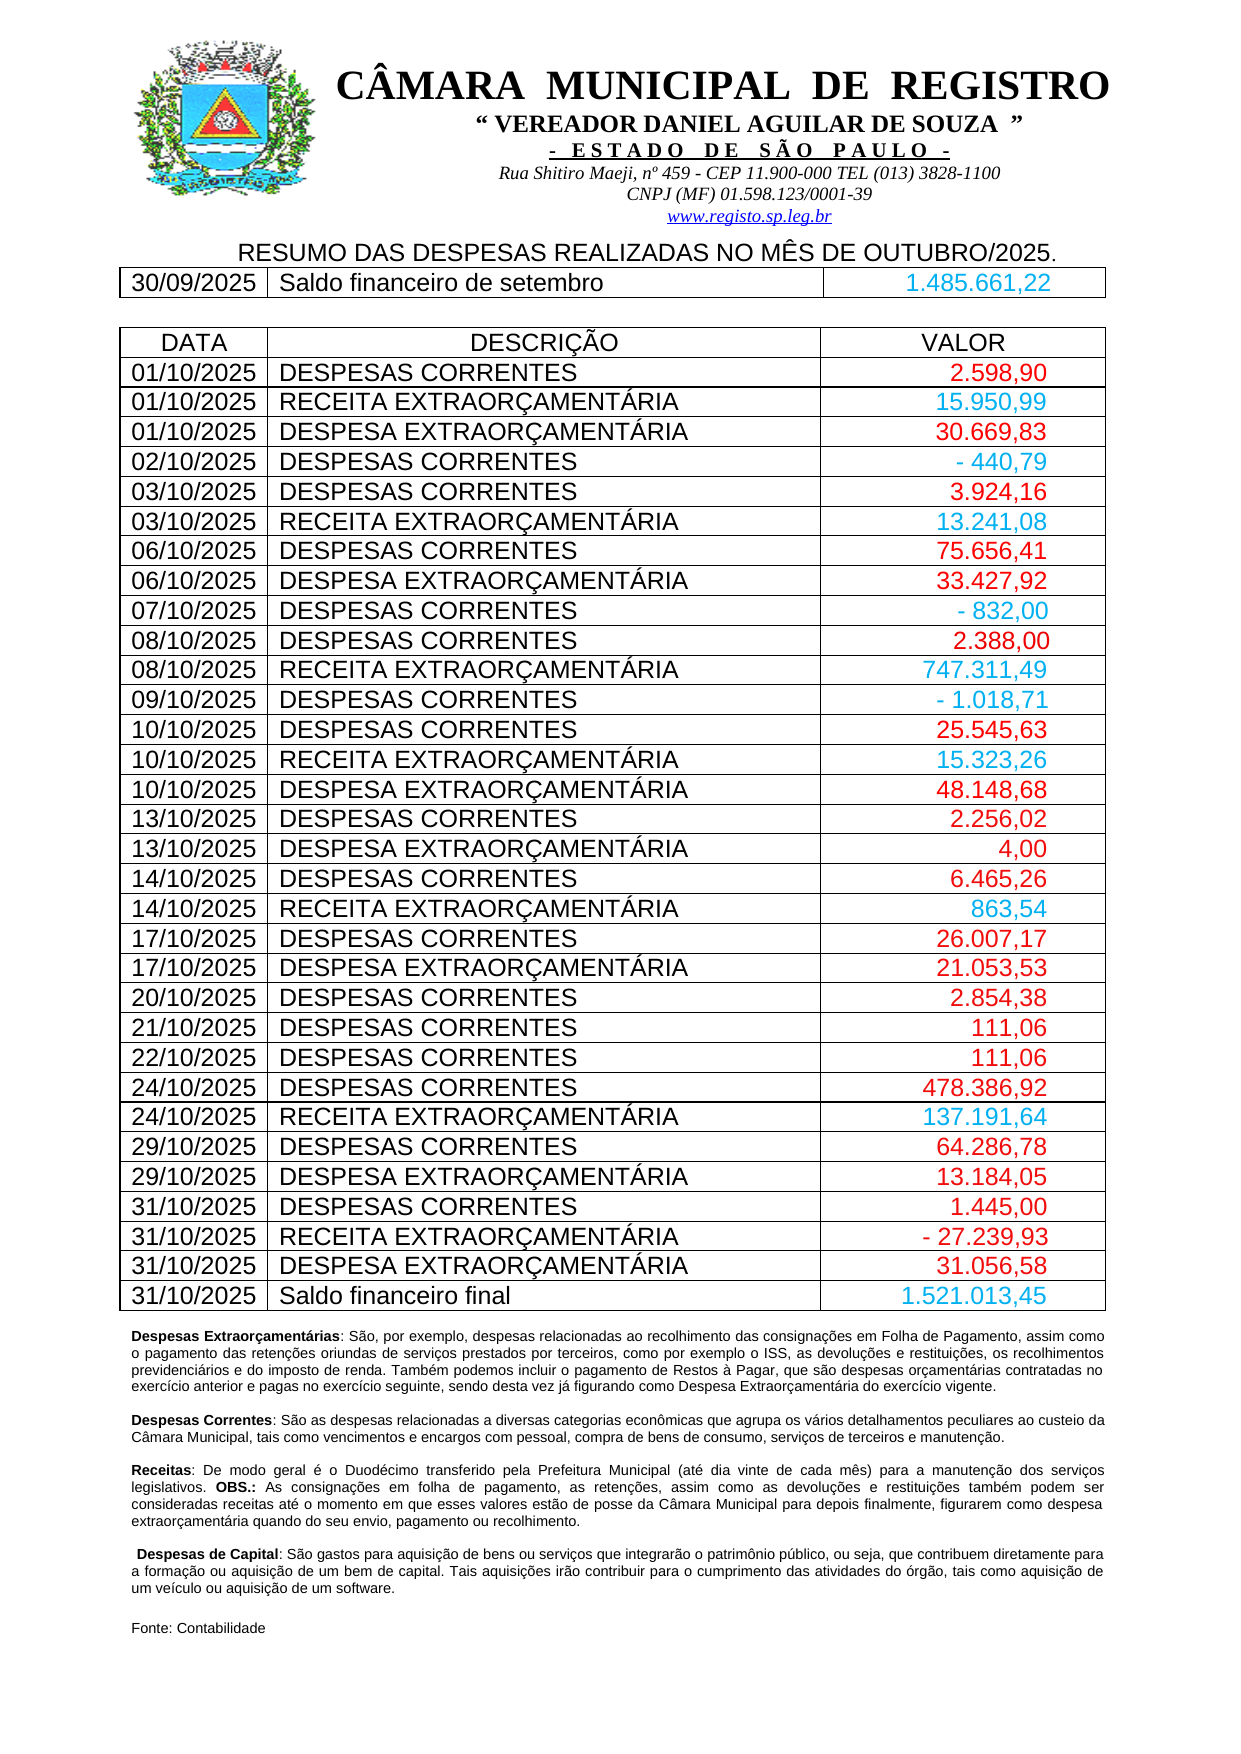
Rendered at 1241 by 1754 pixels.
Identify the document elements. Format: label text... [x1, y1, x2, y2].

table_header 30/09/2025 [121, 268, 267, 297]
table_cell DESPESA EXTRAORÇAMENTÁRIA [268, 775, 820, 803]
table_cell RECEITA EXTRAORÇAMENTÁRIA [268, 745, 820, 774]
table_cell 6.465,26 [821, 864, 1105, 893]
table_cell 26.007,17 [821, 924, 1105, 952]
table_cell 09/10/2025 [121, 685, 267, 714]
table_header VALOR [821, 328, 1105, 357]
table_cell DESPESAS CORRENTES [268, 447, 820, 476]
table_cell 21/10/2025 [121, 1013, 267, 1042]
table_cell 21.053,53 [821, 954, 1105, 982]
table_cell 08/10/2025 [121, 626, 267, 654]
table_header DESCRIÇÃO [268, 328, 820, 357]
table_cell DESPESAS CORRENTES [268, 626, 820, 654]
table_cell 06/10/2025 [121, 536, 267, 565]
table_cell 10/10/2025 [121, 745, 267, 774]
table_cell 31/10/2025 [121, 1251, 267, 1280]
table_cell 17/10/2025 [121, 954, 267, 982]
table_cell 15.950,99 [821, 388, 1105, 416]
table_cell DESPESAS CORRENTES [268, 477, 820, 506]
table_cell - 440,79 [821, 447, 1105, 476]
table_cell 33.427,92 [821, 566, 1105, 595]
table_cell 2.388,00 [821, 626, 1105, 654]
table_cell RECEITA EXTRAORÇAMENTÁRIA [268, 1103, 820, 1131]
table_cell 07/10/2025 [121, 596, 267, 625]
table_cell DESPESAS CORRENTES [268, 715, 820, 744]
table_cell 1.521.013,45 [821, 1281, 1105, 1310]
table_cell RECEITA EXTRAORÇAMENTÁRIA [268, 656, 820, 684]
table_cell 13.184,05 [821, 1162, 1105, 1191]
table_cell 01/10/2025 [121, 417, 267, 446]
table_cell 24/10/2025 [121, 1103, 267, 1131]
table_cell RECEITA EXTRAORÇAMENTÁRIA [268, 894, 820, 923]
table_cell DESPESAS CORRENTES [268, 358, 820, 386]
table_cell 13.241,08 [821, 507, 1105, 535]
table_cell 02/10/2025 [121, 447, 267, 476]
table_cell 29/10/2025 [121, 1132, 267, 1161]
table_cell DESPESAS CORRENTES [268, 1073, 820, 1101]
text Despesas Extraorçamentárias: São, por exemplo, despesas relacionadas ao recolhimento das consignações em Folha de Pagamento, assim como o pagamento das retenções oriundas de serviços prestados por terceiros, como por exemplo o ISS, as devoluções e restituições, os recolhimentos previdenciários e do imposto de renda. Também podemos incluir o pagamento de Restos à Pagar, que são despesas orçamentárias contratadas no exercício anterior e pagas no exercício seguinte, sendo desta vez já figurando como Despesa Extraorçamentária do exercício vigente. [131, 1328, 1106, 1395]
table_cell 31/10/2025 [121, 1281, 267, 1310]
table_header Saldo financeiro de setembro [268, 268, 823, 297]
table_cell 08/10/2025 [121, 656, 267, 684]
table_cell DESPESAS CORRENTES [268, 1132, 820, 1161]
table_cell 03/10/2025 [121, 507, 267, 535]
table_cell - 1.018,71 [821, 685, 1105, 714]
table_cell 2.854,38 [821, 983, 1105, 1012]
table_cell 31/10/2025 [121, 1222, 267, 1250]
table_cell 2.256,02 [821, 805, 1105, 833]
table_cell DESPESAS CORRENTES [268, 536, 820, 565]
table_header DATA [121, 328, 267, 357]
table_cell 64.286,78 [821, 1132, 1105, 1161]
table_cell DESPESA EXTRAORÇAMENTÁRIA [268, 954, 820, 982]
table_cell 31.056,58 [821, 1251, 1105, 1280]
table_cell 4,00 [821, 834, 1105, 863]
table_cell DESPESAS CORRENTES [268, 924, 820, 952]
table_cell DESPESA EXTRAORÇAMENTÁRIA [268, 1251, 820, 1280]
table_cell 20/10/2025 [121, 983, 267, 1012]
table_cell 15.323,26 [821, 745, 1105, 774]
text Fonte: Contabilidade [131, 1596, 1106, 1637]
table_cell 01/10/2025 [121, 388, 267, 416]
table_cell DESPESAS CORRENTES [268, 1043, 820, 1072]
table_cell DESPESAS CORRENTES [268, 1192, 820, 1221]
text RESUMO DAS DESPESAS REALIZADAS NO MÊS DE OUTUBRO/2025. [131, 238, 1162, 267]
table_cell 01/10/2025 [121, 358, 267, 386]
table_cell DESPESA EXTRAORÇAMENTÁRIA [268, 417, 820, 446]
text Despesas Correntes: São as despesas relacionadas a diversas categorias econômicas que agrupa os vários detalhamentos peculiares ao custeio da Câmara Municipal, tais como vencimentos e encargos com pessoal, compra de bens de consumo, serviços de terceiros e manutenção. [131, 1412, 1106, 1445]
table_cell DESPESA EXTRAORÇAMENTÁRIA [268, 1162, 820, 1191]
table_cell RECEITA EXTRAORÇAMENTÁRIA [268, 1222, 820, 1250]
table_cell 137.191,64 [821, 1103, 1105, 1131]
table_cell 111,06 [821, 1043, 1105, 1072]
table_cell 1.445,00 [821, 1192, 1105, 1221]
table_cell 17/10/2025 [121, 924, 267, 952]
table_cell - 832,00 [821, 596, 1105, 625]
table_cell DESPESA EXTRAORÇAMENTÁRIA [268, 566, 820, 595]
table_cell 2.598,90 [821, 358, 1105, 386]
table_cell 111,06 [821, 1013, 1105, 1042]
table_cell Saldo financeiro final [268, 1281, 820, 1310]
table_cell 06/10/2025 [121, 566, 267, 595]
table_cell 10/10/2025 [121, 775, 267, 803]
table_cell 14/10/2025 [121, 864, 267, 893]
table_cell 03/10/2025 [121, 477, 267, 506]
table_cell 13/10/2025 [121, 805, 267, 833]
table_cell DESPESAS CORRENTES [268, 1013, 820, 1042]
table_cell DESPESAS CORRENTES [268, 805, 820, 833]
table_cell 29/10/2025 [121, 1162, 267, 1191]
table_cell 48.148,68 [821, 775, 1105, 803]
table_cell RECEITA EXTRAORÇAMENTÁRIA [268, 388, 820, 416]
table_cell 3.924,16 [821, 477, 1105, 506]
table_cell 747.311,49 [821, 656, 1105, 684]
table_cell 24/10/2025 [121, 1073, 267, 1101]
text Receitas: De modo geral é o Duodécimo transferido pela Prefeitura Municipal (até dia vinte de cada mês) para a manutenção dos serviços legislativos. OBS.: As consignações em folha de pagamento, as retenções, assim como as devoluções e restituições também podem ser consideradas receitas até o momento em que esses valores estão de posse da Câmara Municipal para depois finalmente, figurarem como despesa extraorçamentária quando do seu envio, pagamento ou recolhimento. [131, 1462, 1106, 1529]
table_cell 31/10/2025 [121, 1192, 267, 1221]
table_cell 14/10/2025 [121, 894, 267, 923]
table_header 1.485.661,22 [824, 268, 1105, 297]
table_cell 75.656,41 [821, 536, 1105, 565]
table_cell DESPESAS CORRENTES [268, 864, 820, 893]
table_cell DESPESAS CORRENTES [268, 983, 820, 1012]
table_cell DESPESAS CORRENTES [268, 685, 820, 714]
table_cell RECEITA EXTRAORÇAMENTÁRIA [268, 507, 820, 535]
table_cell 30.669,83 [821, 417, 1105, 446]
table_cell 863,54 [821, 894, 1105, 923]
table_cell 22/10/2025 [121, 1043, 267, 1072]
text Despesas de Capital: São gastos para aquisição de bens ou serviços que integrarão o patrimônio público, ou seja, que contribuem diretamente para a formação ou aquisição de um bem de capital. Tais aquisições irão contribuir para o cumprimento das atividades do órgão, tais como aquisição de um veículo ou aquisição de um software. [131, 1546, 1106, 1596]
table_cell 13/10/2025 [121, 834, 267, 863]
table_cell 25.545,63 [821, 715, 1105, 744]
table_cell - 27.239,93 [821, 1222, 1105, 1250]
table_cell 10/10/2025 [121, 715, 267, 744]
table_cell DESPESA EXTRAORÇAMENTÁRIA [268, 834, 820, 863]
table_cell DESPESAS CORRENTES [268, 596, 820, 625]
table_cell 478.386,92 [821, 1073, 1105, 1101]
